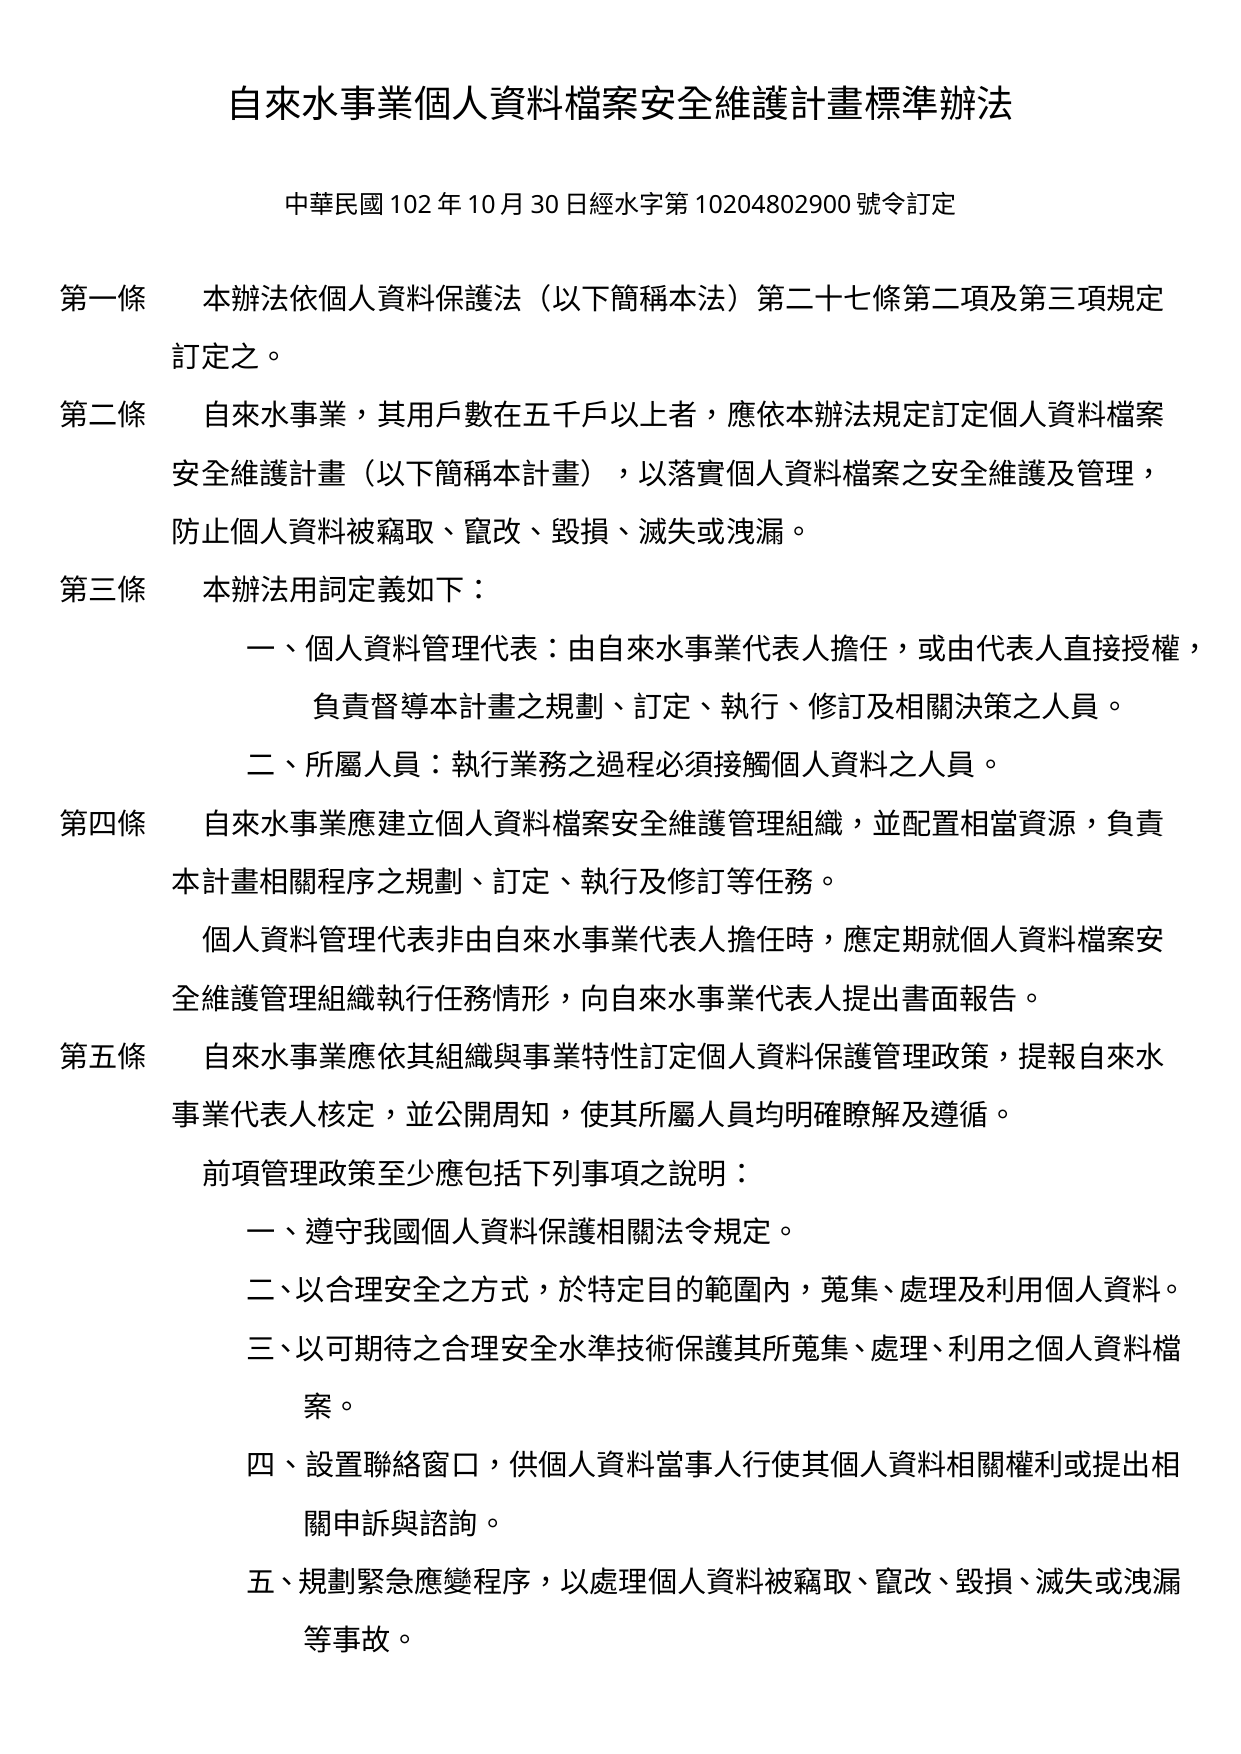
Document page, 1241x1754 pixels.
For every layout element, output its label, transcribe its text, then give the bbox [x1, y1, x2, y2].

text 四、設置聯絡窗口，供個人資料當事人行使其個人資料相關權利或提出相關申訴與諮詢。 [247, 1429, 1181, 1546]
text 個人資料管理代表非由自來水事業代表人擔任時，應定期就個人資料檔案安全維護管理組織執行任務情形，向自來水事業代表人提出書面報告。 [172, 904, 1181, 1021]
text 中華民國102年10月30日經水字第10204802900號令訂定 [59, 167, 1181, 225]
text 自來水事業個人資料檔案安全維護計畫標準辦法 [59, 71, 1181, 129]
list 自來水事業應依其組織與事業特性訂定個人資料保護管理政策，提報自來水事業代表人核定，並公開周知，使其所屬人員均明確瞭解及遵循。 [59, 1021, 1181, 1137]
text 五、規劃緊急應變程序，以處理個人資料被竊取、竄改、毀損、滅失或洩漏等事故。 [247, 1546, 1181, 1662]
text 一、遵守我國個人資料保護相關法令規定。 [246, 1196, 1181, 1254]
text 二、以合理安全之方式，於特定目的範圍內，蒐集、處理及利用個人資料。 [247, 1254, 1181, 1312]
list 自來水事業應建立個人資料檔案安全維護管理組織，並配置相當資源，負責本計畫相關程序之規劃、訂定、執行及修訂等任務。 [59, 787, 1181, 904]
list 自來水事業，其用戶數在五千戶以上者，應依本辦法規定訂定個人資料檔案安全維護計畫（以下簡稱本計畫），以落實個人資料檔案之安全維護及管理，防止個人資料被竊取、竄改、毀損、滅失或洩漏。 [59, 379, 1181, 554]
list 本辦法用詞定義如下： [59, 554, 1181, 612]
text 前項管理政策至少應包括下列事項之說明： [172, 1137, 1181, 1196]
list 本辦法依個人資料保護法（以下簡稱本法）第二十七條第二項及第三項規定訂定之。 [59, 262, 1181, 379]
text 一、個人資料管理代表：由自來水事業代表人擔任，或由代表人直接授權，負責督導本計畫之規劃、訂定、執行、修訂及相關決策之人員。 [247, 612, 1181, 729]
text 二、所屬人員：執行業務之過程必須接觸個人資料之人員。 [247, 729, 1181, 787]
text 三、以可期待之合理安全水準技術保護其所蒐集、處理、利用之個人資料檔案。 [247, 1312, 1181, 1429]
